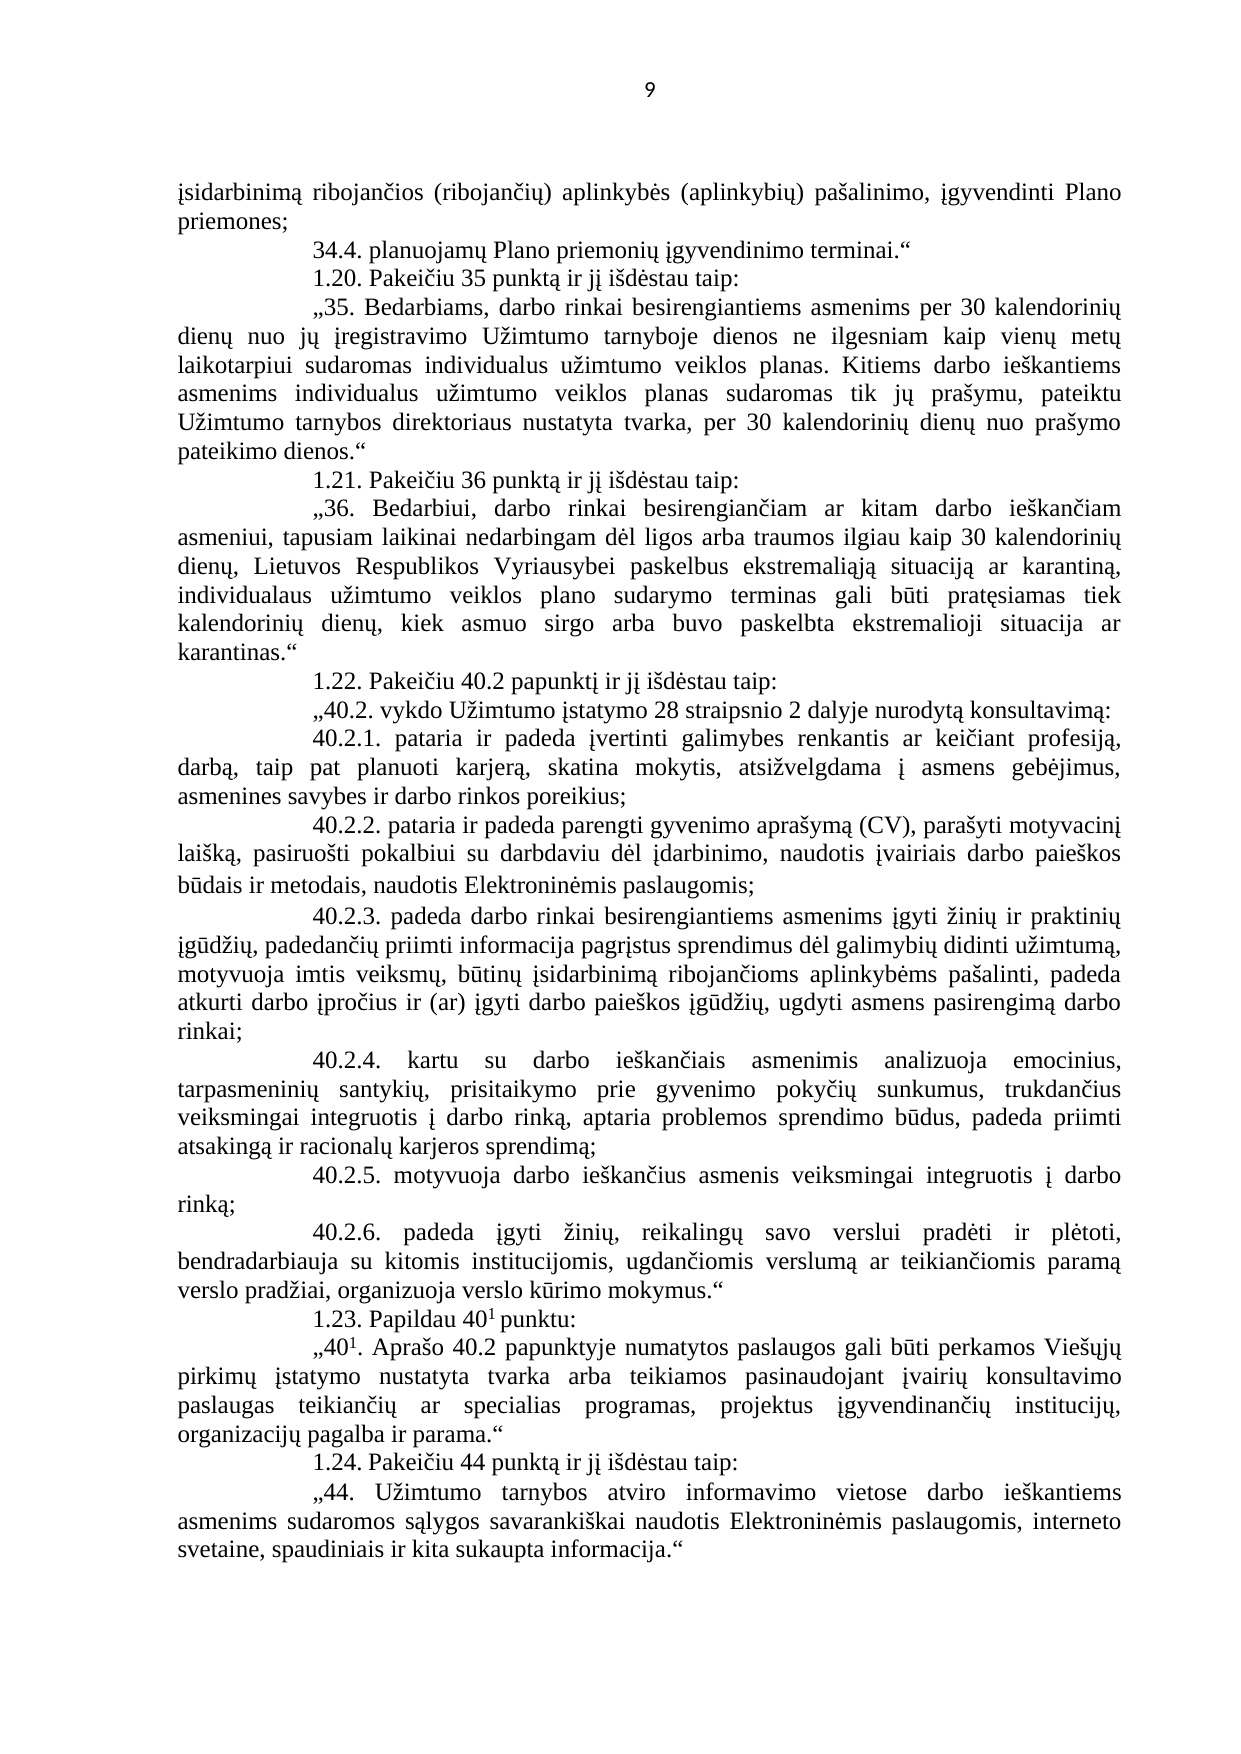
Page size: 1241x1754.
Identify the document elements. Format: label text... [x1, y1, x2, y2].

text 40.2.5. motyvuoja darbo ieškančius asmenis veiksmingai integruotis į darbo rinką; [177, 1160, 1122, 1217]
text „35. Bedarbiams, darbo rinkai besirengiantiems asmenims per 30 kalendorinių dienų nuo jų įregistravimo Užimtumo tarnyboje dienos ne ilgesniam kaip vienų metų laikotarpiui sudaromas individualus užimtumo veiklos planas. Kitiems darbo ieškantiems asmenims individualus užimtumo veiklos planas sudaromas tik jų prašymu, pateiktu Užimtumo tarnybos direktoriaus nustatyta tvarka, per 30 kalendorinių dienų nuo prašymo pateikimo dienos.“ [177, 292, 1122, 465]
text 34.4. planuojamų Plano priemonių įgyvendinimo terminai.“ [177, 235, 1122, 263]
text 1.22. Pakeičiu 40.2 papunktį ir jį išdėstau taip: [177, 666, 1122, 695]
text 40.2.6. padeda įgyti žinių, reikalingų savo verslui pradėti ir plėtoti, bendradarbiauja su kitomis institucijomis, ugdančiomis verslumą ar teikiančiomis paramą verslo pradžiai, organizuoja verslo kūrimo mokymus.“ [177, 1217, 1122, 1304]
text „36. Bedarbiui, darbo rinkai besirengiančiam ar kitam darbo ieškančiam asmeniui, tapusiam laikinai nedarbingam dėl ligos arba traumos ilgiau kaip 30 kalendorinių dienų, Lietuvos Respublikos Vyriausybei paskelbus ekstremaliąją situaciją ar karantiną, individualaus užimtumo veiklos plano sudarymo terminas gali būti pratęsiamas tiek kalendorinių dienų, kiek asmuo sirgo arba buvo paskelbta ekstremalioji situacija ar karantinas.“ [177, 493, 1122, 666]
text „401. Aprašo 40.2 papunktyje numatytos paslaugos gali būti perkamos Viešųjų pirkimų įstatymo nustatyta tvarka arba teikiamos pasinaudojant įvairių konsultavimo paslaugas teikiančių ar specialias programas, projektus įgyvendinančių institucijų, organizacijų pagalba ir parama.“ [177, 1332, 1122, 1447]
text 40.2.3. padeda darbo rinkai besirengiantiems asmenims įgyti žinių ir praktinių įgūdžių, padedančių priimti informacija pagrįstus sprendimus dėl galimybių didinti užimtumą, motyvuoja imtis veiksmų, būtinų įsidarbinimą ribojančioms aplinkybėms pašalinti, padeda atkurti darbo įpročius ir (ar) įgyti darbo paieškos įgūdžių, ugdyti asmens pasirengimą darbo rinkai; [177, 901, 1122, 1045]
text 40.2.4. kartu su darbo ieškančiais asmenimis analizuoja emocinius, tarpasmeninių santykių, prisitaikymo prie gyvenimo pokyčių sunkumus, trukdančius veiksmingai integruotis į darbo rinką, aptaria problemos sprendimo būdus, padeda priimti atsakingą ir racionalų karjeros sprendimą; [177, 1045, 1122, 1160]
text 1.24. Pakeičiu 44 punktą ir jį išdėstau taip: [177, 1447, 1122, 1477]
text 1.21. Pakeičiu 36 punktą ir jį išdėstau taip: [177, 465, 1122, 493]
text 40.2.1. pataria ir padeda įvertinti galimybes renkantis ar keičiant profesiją, darbą, taip pat planuoti karjerą, skatina mokytis, atsižvelgdama į asmens gebėjimus, asmenines savybes ir darbo rinkos poreikius; [177, 723, 1122, 810]
text 40.2.2. pataria ir padeda parengti gyvenimo aprašymą (CV), parašyti motyvacinį laišką, pasiruošti pokalbiui su darbdaviu dėl įdarbinimo, naudotis įvairiais darbo paieškos būdais ir metodais, naudotis Elektroninėmis paslaugomis; [177, 810, 1122, 901]
text 1.20. Pakeičiu 35 punktą ir jį išdėstau taip: [177, 263, 1122, 292]
text 1.23. Papildau 401 punktu: [177, 1304, 1122, 1332]
text įsidarbinimą ribojančios (ribojančių) aplinkybės (aplinkybių) pašalinimo, įgyvendinti Plano priemones; [177, 177, 1122, 235]
text „40.2. vykdo Užimtumo įstatymo 28 straipsnio 2 dalyje nurodytą konsultavimą: [177, 695, 1122, 723]
text „44. Užimtumo tarnybos atviro informavimo vietose darbo ieškantiems asmenims sudaromos sąlygos savarankiškai naudotis Elektroninėmis paslaugomis, interneto svetaine, spaudiniais ir kita sukaupta informacija.“ [177, 1477, 1122, 1563]
